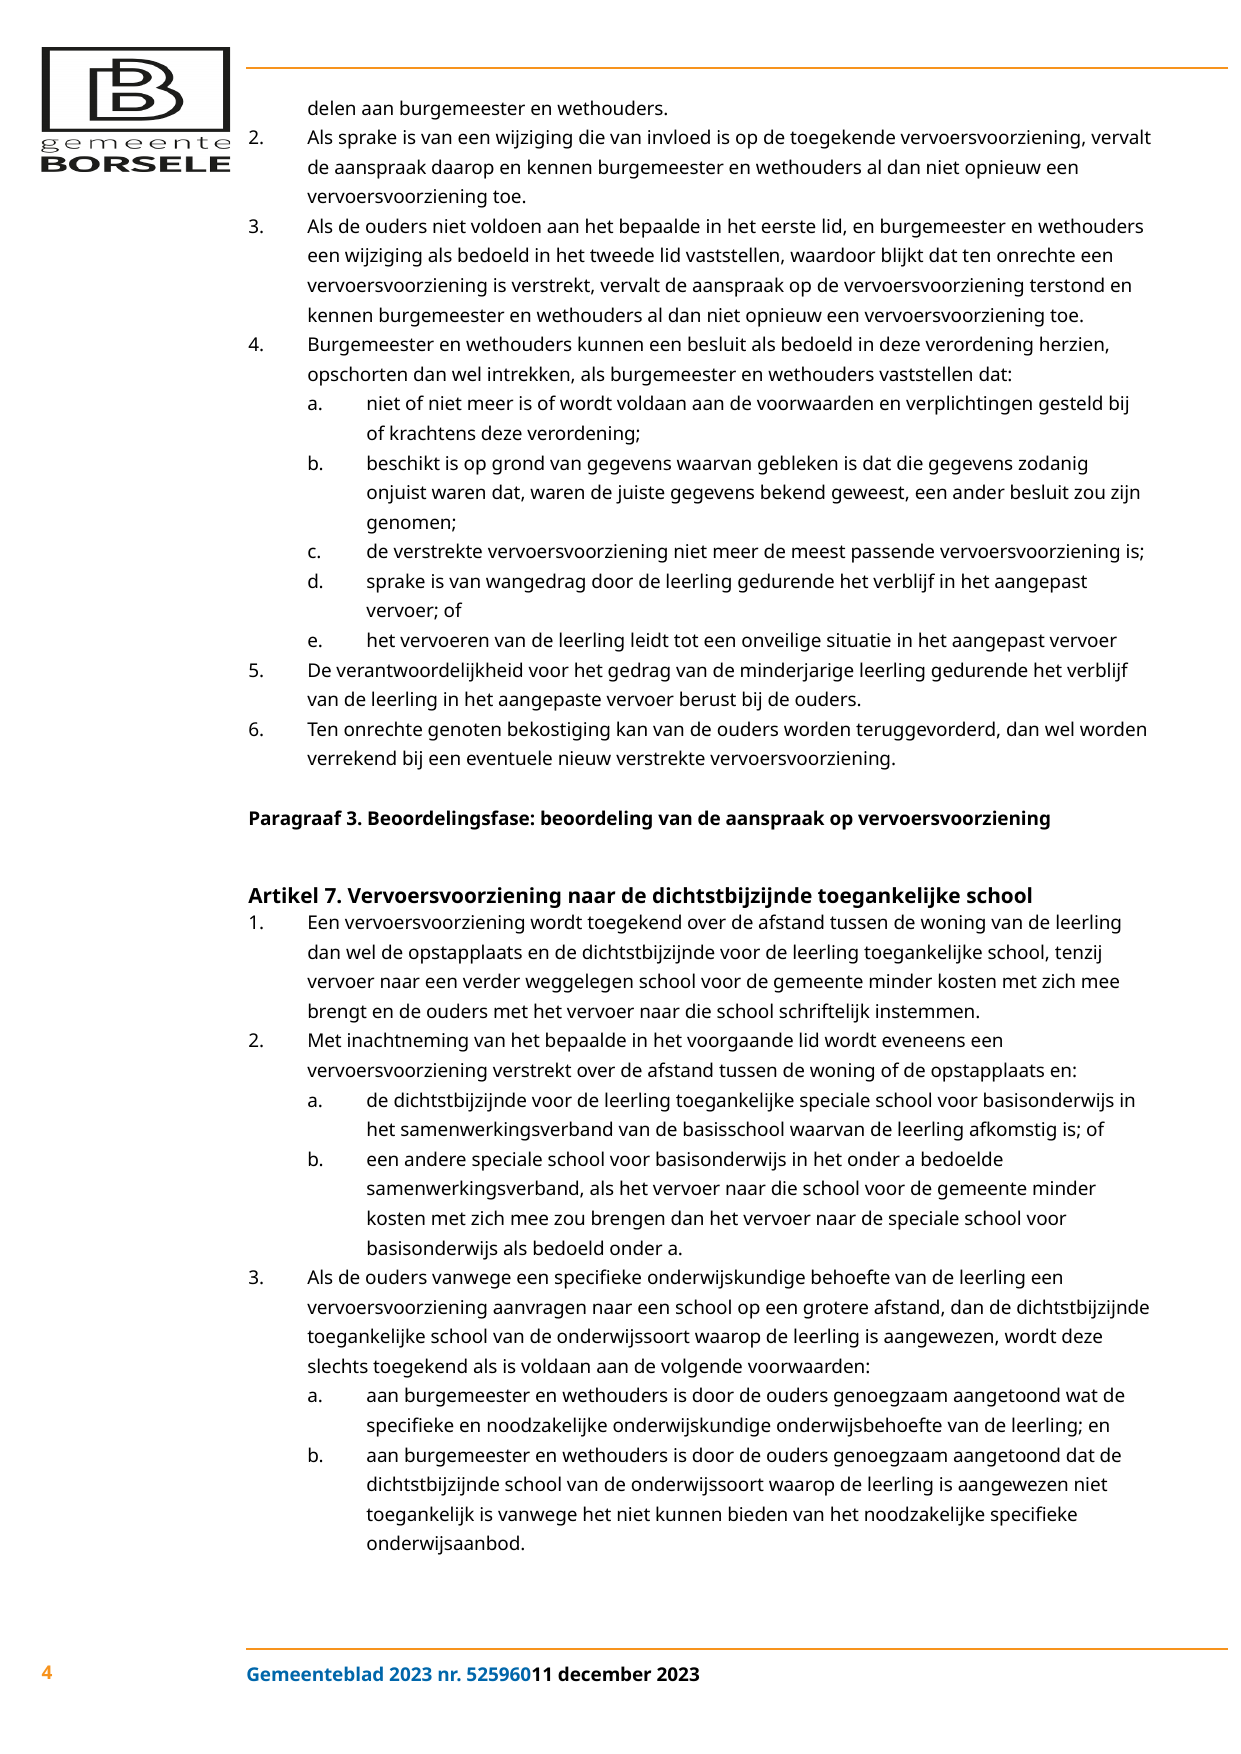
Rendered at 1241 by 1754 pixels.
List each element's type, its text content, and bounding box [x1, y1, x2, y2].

list Als de ouders niet voldoen aan het bepaalde in het eerste lid, en burgemeester en wethouders een wijziging als bedoeld in het tweede lid vaststellen, waardoor blijkt dat ten onrechte een vervoersvoorziening is verstrekt, vervalt de aanspraak op de vervoersvoorziening terstond en kennen burgemeester en wethouders al dan niet opnieuw een vervoersvoorziening toe. [248, 213, 1152, 328]
list Als de ouders vanwege een specifieke onderwijskundige behoefte van de leerling een vervoersvoorziening aanvragen naar een school op een grotere afstand, dan de dichtstbijzijnde toegankelijke school van de onderwijssoort waarop de leerling is aangewezen, wordt deze slechts toegekend als is voldaan aan de volgende voorwaarden: [248, 1264, 1152, 1379]
text Paragraaf 3. Beoordelingsfase: beoordeling van de aanspraak op vervoersvoorziening [248, 805, 1152, 831]
list het vervoeren van de leerling leidt tot een onveilige situatie in het aangepast vervoer [307, 627, 1152, 653]
list de verstrekte vervoersvoorziening niet meer de meest passende vervoersvoorziening is; [307, 538, 1152, 564]
list Ten onrechte genoten bekostiging kan van de ouders worden teruggevorderd, dan wel worden verrekend bij een eventuele nieuw verstrekte vervoersvoorziening. [248, 716, 1152, 771]
list beschikt is op grond van gegevens waarvan gebleken is dat die gegevens zodanig onjuist waren dat, waren de juiste gegevens bekend geweest, een ander besluit zou zijn genomen; [307, 450, 1152, 535]
list De verantwoordelijkheid voor het gedrag van de minderjarige leerling gedurende het verblijf van de leerling in het aangepaste vervoer berust bij de ouders. [248, 657, 1152, 712]
list sprake is van wangedrag door de leerling gedurende het verblijf in het aangepast vervoer; of [307, 568, 1152, 623]
list delen aan burgemeester en wethouders. [248, 95, 1152, 121]
picture [41, 47, 231, 172]
list aan burgemeester en wethouders is door de ouders genoegzaam aangetoond wat de specifieke en noodzakelijke onderwijskundige onderwijsbehoefte van de leerling; en [307, 1383, 1152, 1438]
list Een vervoersvoorziening wordt toegekend over de afstand tussen de woning van de leerling dan wel de opstapplaats en de dichtstbijzijnde voor de leerling toegankelijke school, tenzij vervoer naar een verder weggelegen school voor de gemeente minder kosten met zich mee brengt en de ouders met het vervoer naar die school schriftelijk instemmen. [248, 909, 1152, 1024]
list aan burgemeester en wethouders is door de ouders genoegzaam aangetoond dat de dichtstbijzijnde school van de onderwijssoort waarop de leerling is aangewezen niet toegankelijk is vanwege het niet kunnen bieden van het noodzakelijke specifieke onderwijsaanbod. [307, 1442, 1152, 1556]
text Artikel 7. Vervoersvoorziening naar de dichtstbijzijnde toegankelijke school [248, 881, 1152, 909]
list niet of niet meer is of wordt voldaan aan de voorwaarden en verplichtingen gesteld bij of krachtens deze verordening; [307, 391, 1152, 446]
list de dichtstbijzijnde voor de leerling toegankelijke speciale school voor basisonderwijs in het samenwerkingsverband van de basisschool waarvan de leerling afkomstig is; of [307, 1087, 1152, 1142]
list Burgemeester en wethouders kunnen een besluit als bedoeld in deze verordening herzien, opschorten dan wel intrekken, als burgemeester en wethouders vaststellen dat: [248, 331, 1152, 387]
list een andere speciale school voor basisonderwijs in het onder a bedoelde samenwerkingsverband, als het vervoer naar die school voor de gemeente minder kosten met zich mee zou brengen dan het vervoer naar de speciale school voor basisonderwijs als bedoeld onder a. [307, 1146, 1152, 1261]
list Als sprake is van een wijziging die van invloed is op de toegekende vervoersvoorziening, vervalt de aanspraak daarop en kennen burgemeester en wethouders al dan niet opnieuw een vervoersvoorziening toe. [248, 124, 1152, 209]
list Met inachtneming van het bepaalde in het voorgaande lid wordt eveneens een vervoersvoorziening verstrekt over de afstand tussen de woning of de opstapplaats en: [248, 1028, 1152, 1083]
